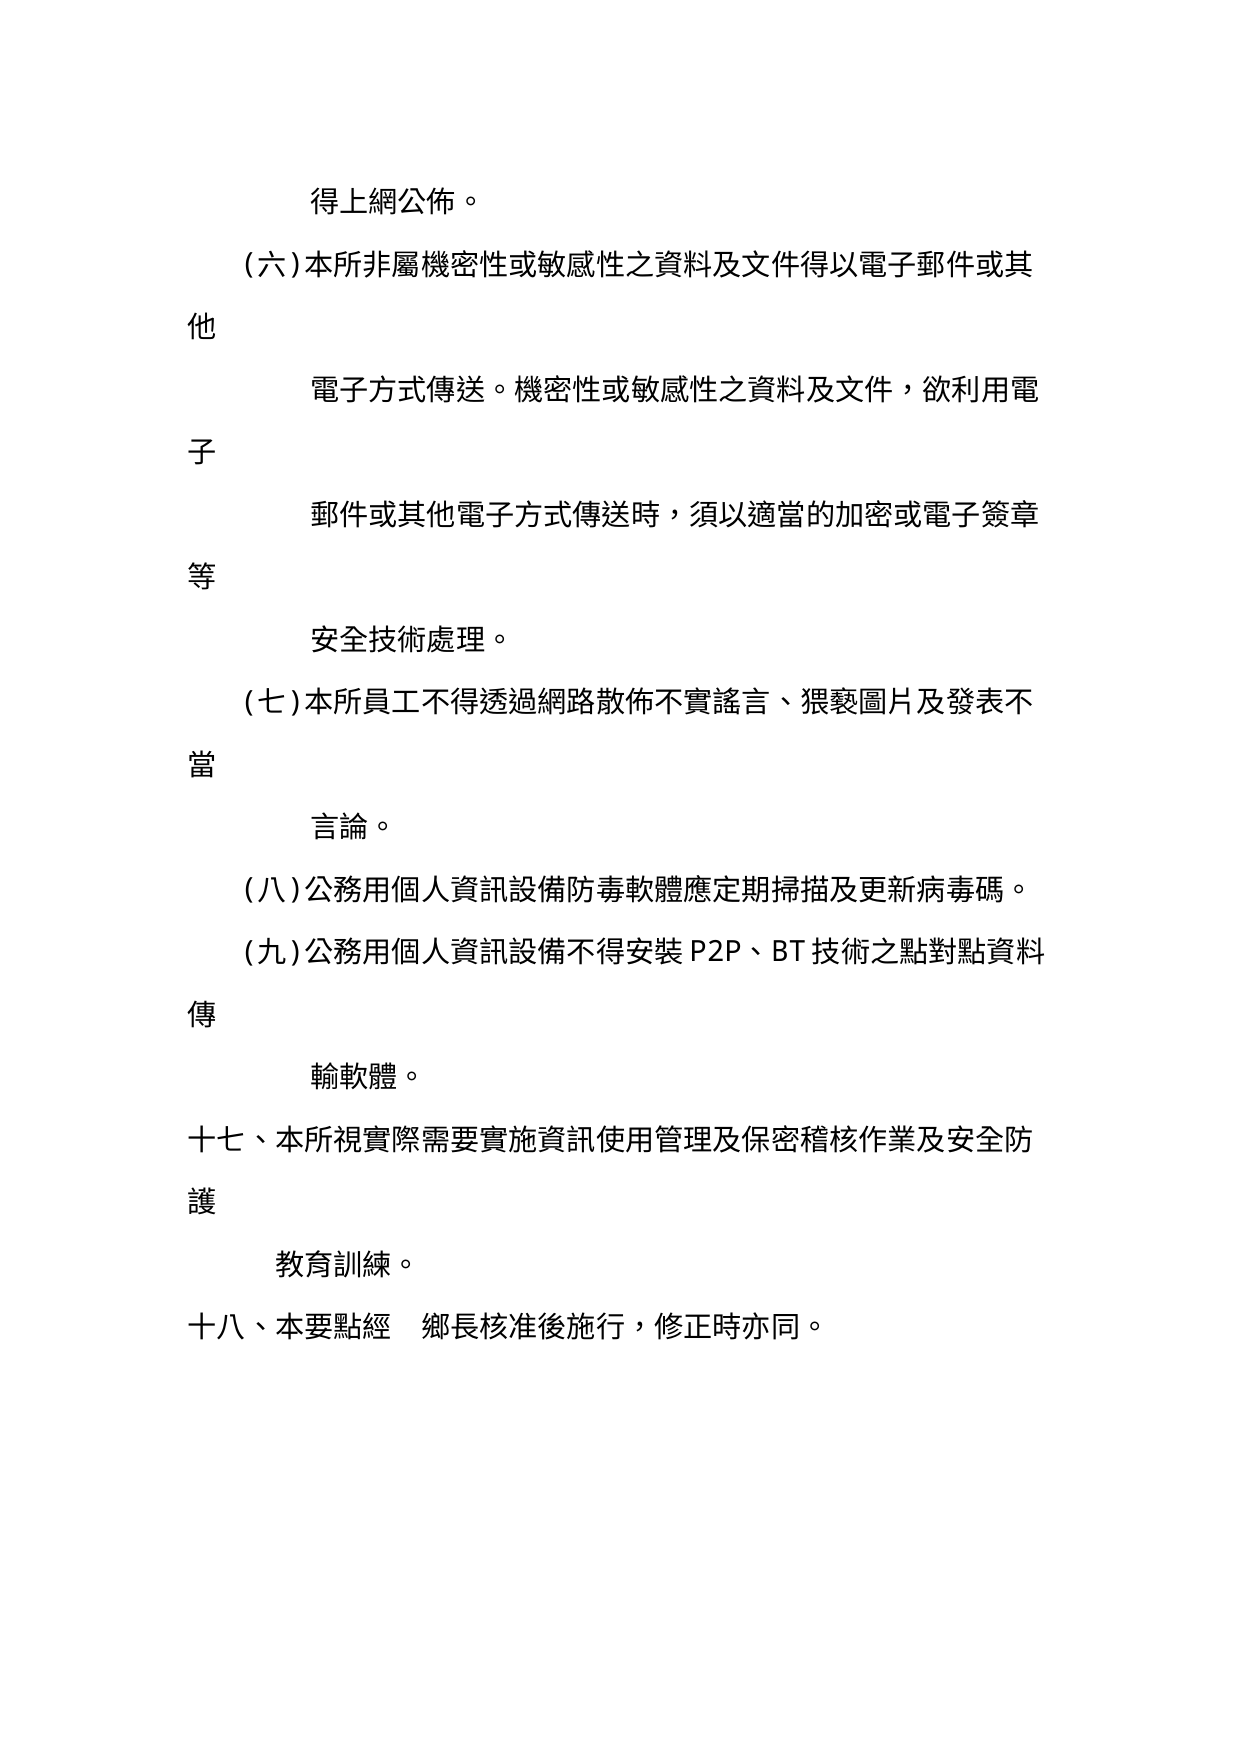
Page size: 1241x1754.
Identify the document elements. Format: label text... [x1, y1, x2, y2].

text (七)本所員工不得透過網路散佈不實謠言、猥褻圖片及發表不當 [187, 658, 1053, 783]
text 得上網公佈。 [187, 158, 1053, 221]
text 言論。 [187, 783, 1053, 846]
text (八)公務用個人資訊設備防毒軟體應定期掃描及更新病毒碼。 [187, 846, 1053, 908]
text 電子方式傳送。機密性或敏感性之資料及文件，欲利用電子 [187, 346, 1053, 471]
text 教育訓練。 [187, 1221, 1053, 1283]
text (六)本所非屬機密性或敏感性之資料及文件得以電子郵件或其他 [187, 221, 1053, 346]
text 安全技術處理。 [187, 596, 1053, 658]
text (九)公務用個人資訊設備不得安裝P2P、BT技術之點對點資料傳 [187, 908, 1053, 1033]
text 十八、本要點經 鄉長核准後施行，修正時亦同。 [187, 1283, 1053, 1346]
text 郵件或其他電子方式傳送時，須以適當的加密或電子簽章等 [187, 471, 1053, 596]
text 十七、本所視實際需要實施資訊使用管理及保密稽核作業及安全防護 [187, 1096, 1053, 1221]
text 輸軟體。 [187, 1033, 1053, 1096]
